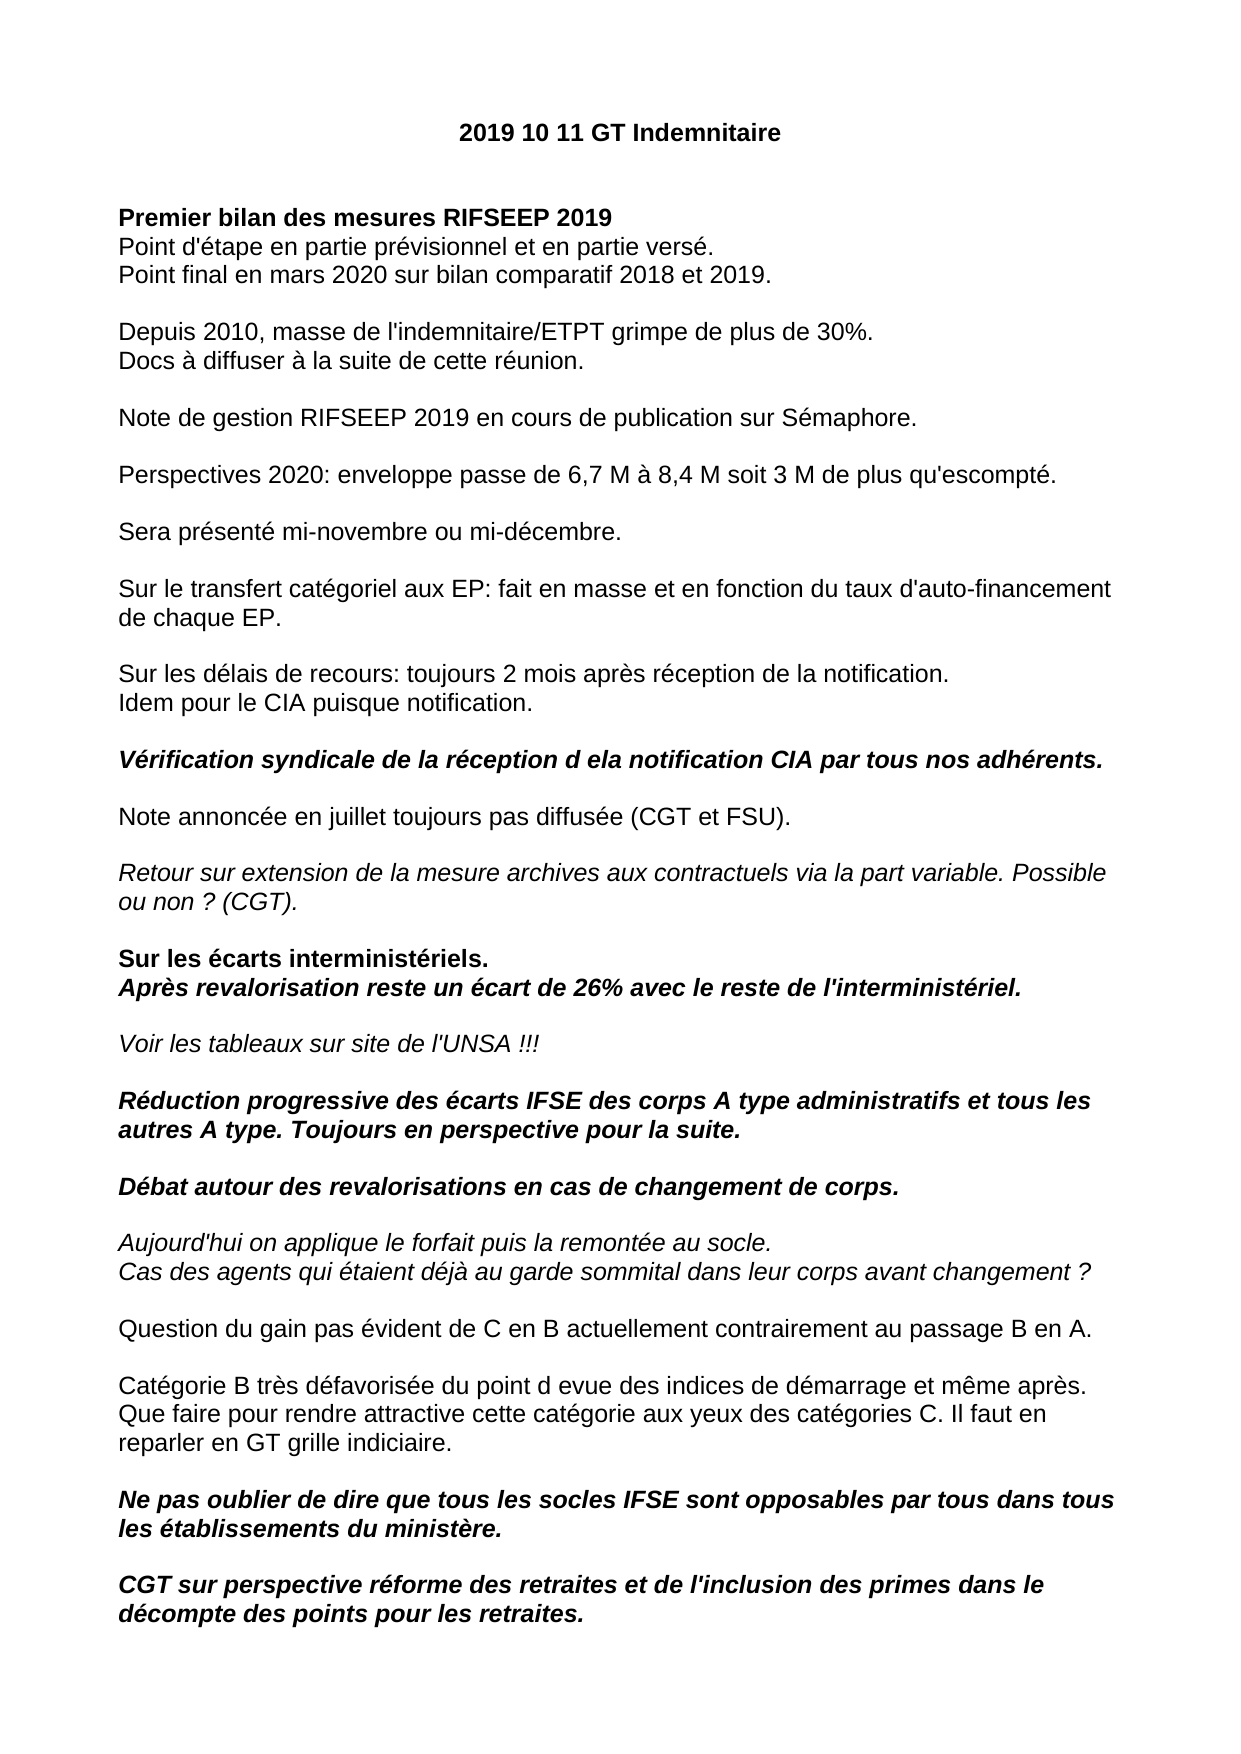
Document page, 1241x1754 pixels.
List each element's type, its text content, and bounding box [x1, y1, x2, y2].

text Sur les délais de recours: toujours 2 mois après réception de la notification. [118, 659, 1122, 688]
text Idem pour le CIA puisque notification. [118, 688, 1122, 717]
text Après revalorisation reste un écart de 26% avec le reste de l'interministériel. [118, 973, 1122, 1001]
text Catégorie B très défavorisée du point d evue des indices de démarrage et même après. Que faire pour rendre attractive cette catégorie aux yeux des catégories C. Il faut en reparler en GT grille indiciaire. [118, 1371, 1122, 1457]
text Vérification syndicale de la réception d ela notification CIA par tous nos adhérents. [118, 745, 1122, 773]
text Point final en mars 2020 sur bilan comparatif 2018 et 2019. [118, 260, 1122, 289]
text Voir les tableaux sur site de l'UNSA !!! [118, 1029, 1122, 1058]
text Débat autour des revalorisations en cas de changement de corps. [118, 1172, 1122, 1200]
text Aujourd'hui on applique le forfait puis la remontée au socle. [118, 1228, 1122, 1257]
text Perspectives 2020: enveloppe passe de 6,7 M à 8,4 M soit 3 M de plus qu'escompté. [118, 460, 1122, 489]
text Premier bilan des mesures RIFSEEP 2019 [118, 203, 1122, 232]
text CGT sur perspective réforme des retraites et de l'inclusion des primes dans le décompte des points pour les retraites. [118, 1571, 1122, 1628]
text 2019 10 11 GT Indemnitaire [118, 118, 1122, 147]
text Ne pas oublier de dire que tous les socles IFSE sont opposables par tous dans tous les établissements du ministère. [118, 1485, 1122, 1542]
text Point d'étape en partie prévisionnel et en partie versé. [118, 232, 1122, 260]
text Sera présenté mi-novembre ou mi-décembre. [118, 517, 1122, 546]
text Note de gestion RIFSEEP 2019 en cours de publication sur Sémaphore. [118, 403, 1122, 431]
text Retour sur extension de la mesure archives aux contractuels via la part variable. Possible ou non ? (CGT). [118, 858, 1122, 916]
text Question du gain pas évident de C en B actuellement contrairement au passage B en A. [118, 1314, 1122, 1343]
text Sur le transfert catégoriel aux EP: fait en masse et en fonction du taux d'auto-financement de chaque EP. [118, 574, 1122, 631]
text Note annoncée en juillet toujours pas diffusée (CGT et FSU). [118, 802, 1122, 830]
text Réduction progressive des écarts IFSE des corps A type administratifs et tous les autres A type. Toujours en perspective pour la suite. [118, 1086, 1122, 1144]
text Sur les écarts interministériels. [118, 944, 1122, 973]
text Docs à diffuser à la suite de cette réunion. [118, 346, 1122, 375]
text Cas des agents qui étaient déjà au garde sommital dans leur corps avant changement ? [118, 1257, 1122, 1286]
text Depuis 2010, masse de l'indemnitaire/ETPT grimpe de plus de 30%. [118, 317, 1122, 346]
